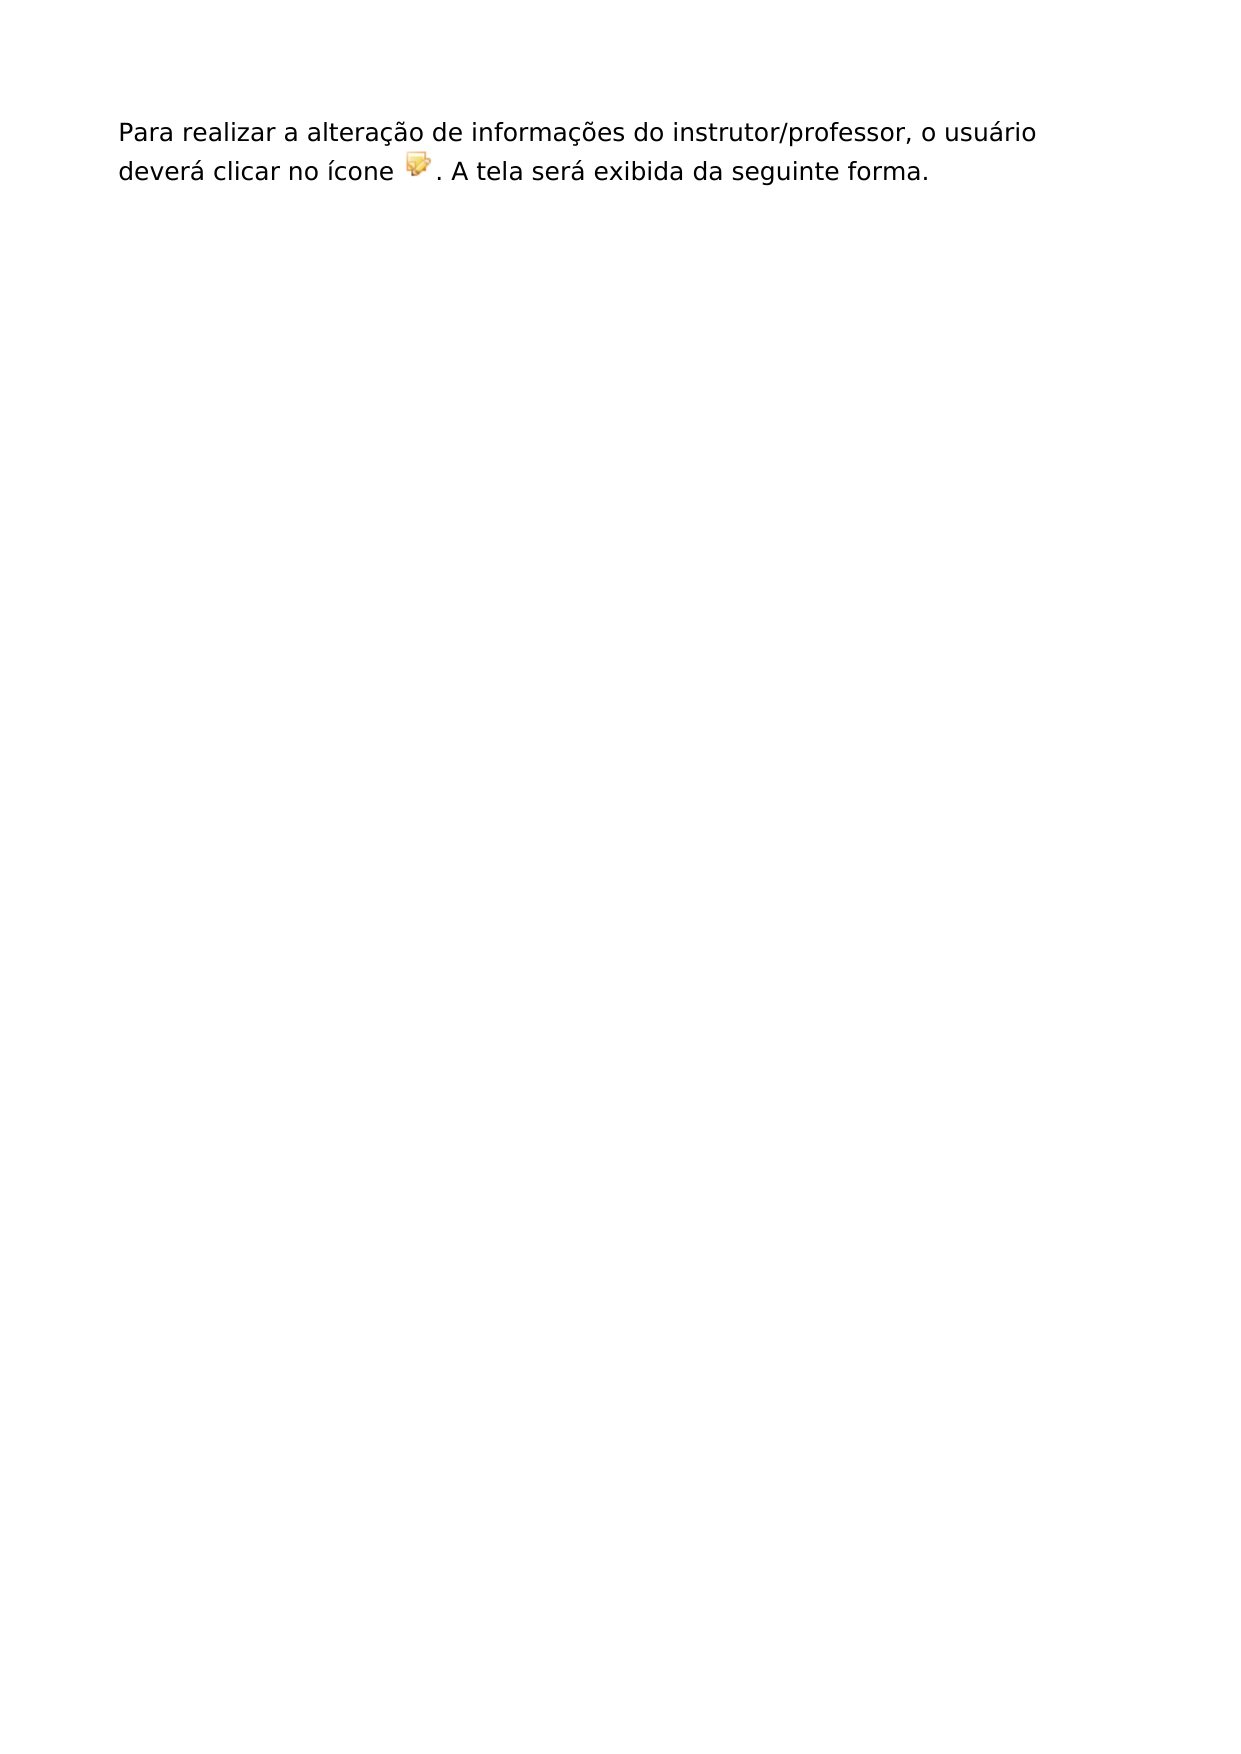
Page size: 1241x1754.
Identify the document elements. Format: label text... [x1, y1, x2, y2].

text Para realizar a alteração de informações do instrutor/professor, o usuário deverá clicar no ícone . A tela será exibida da seguinte forma. [118, 118, 1122, 186]
picture [402, 147, 435, 181]
